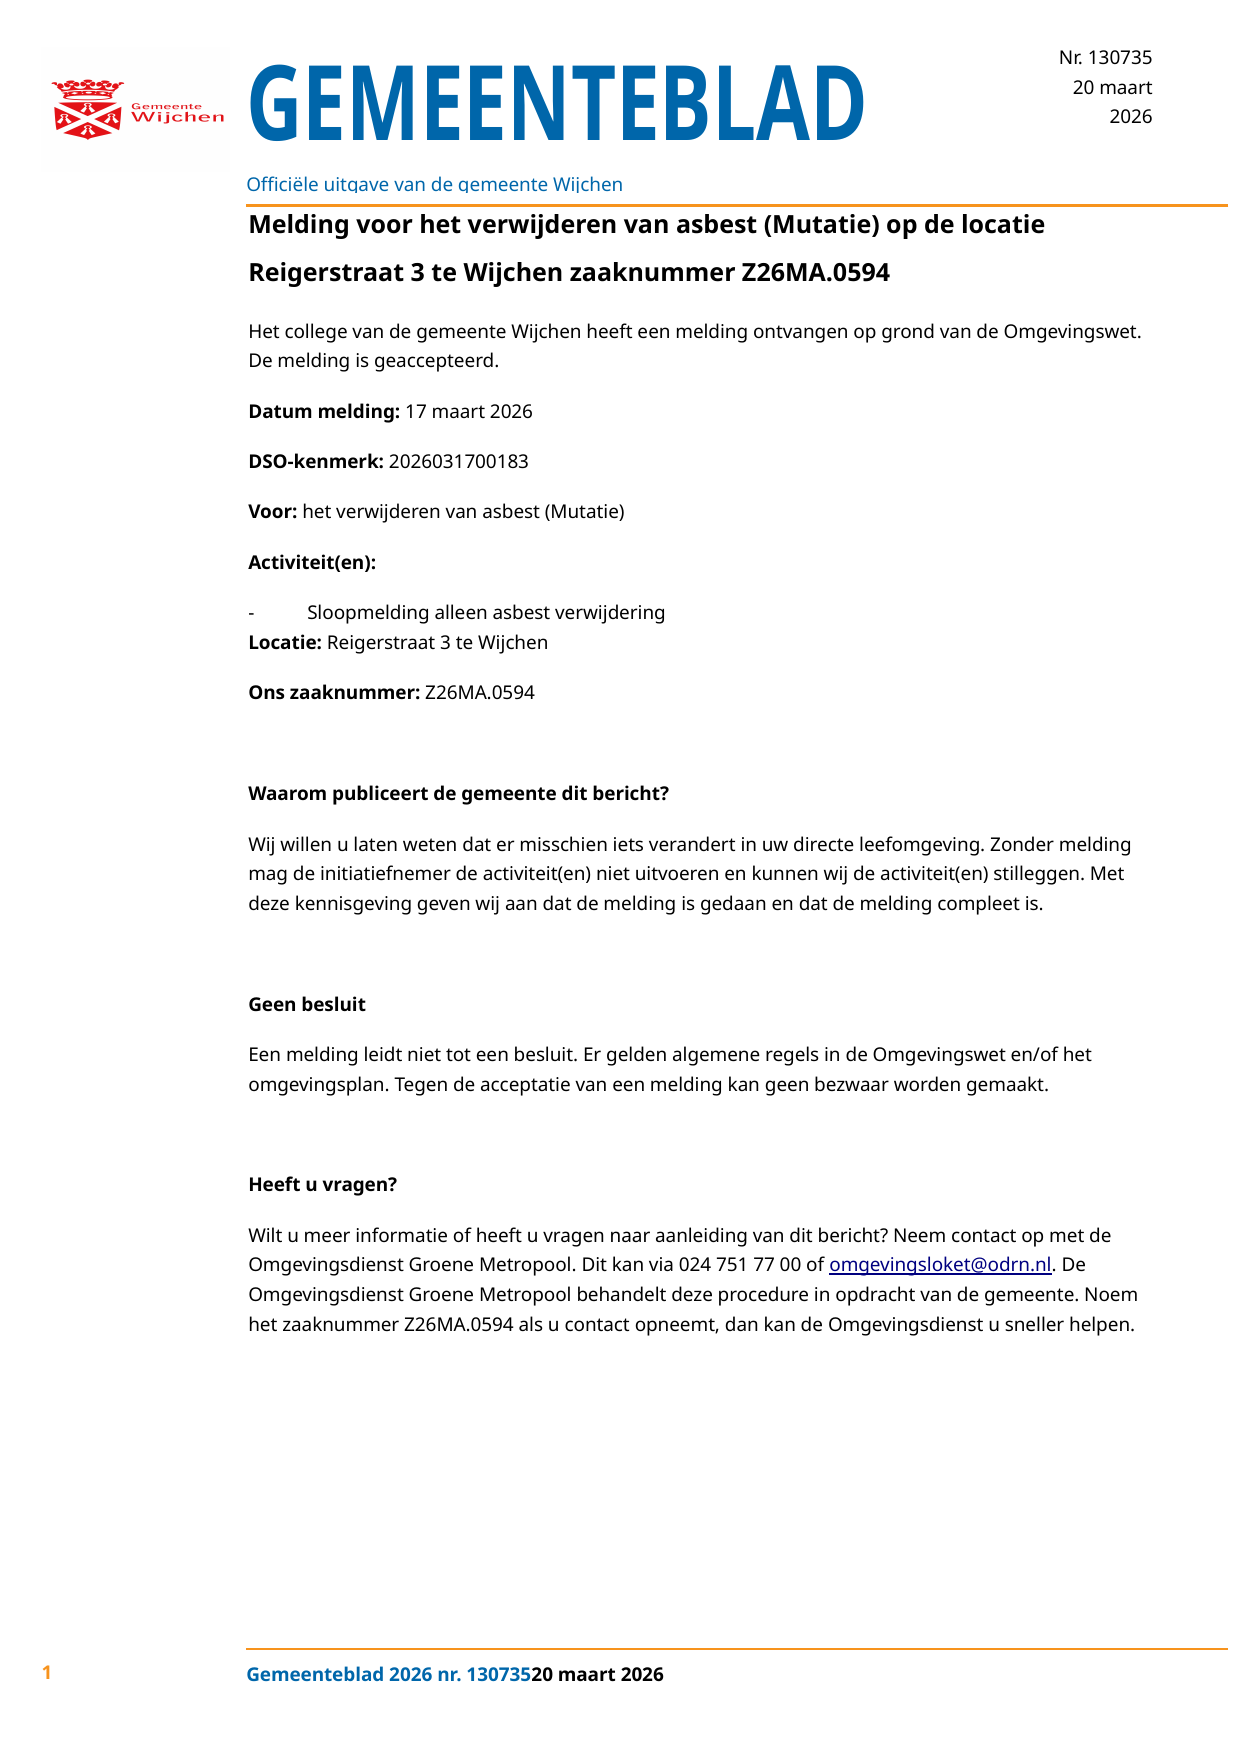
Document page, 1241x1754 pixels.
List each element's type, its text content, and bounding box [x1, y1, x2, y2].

text Locatie: Reigerstraat 3 te Wijchen [248, 629, 1152, 655]
text Voor: het verwijderen van asbest (Mutatie) [248, 499, 1152, 524]
picture [41, 47, 231, 172]
text Ons zaaknummer: Z26MA.0594 [248, 679, 1152, 705]
text Melding voor het verwijderen van asbest (Mutatie) op de locatie Reigerstraat 3 te Wijchen zaaknummer Z26MA.0594 [248, 207, 1152, 288]
text DSO-kenmerk: 2026031700183 [248, 448, 1152, 474]
text Wilt u meer informatie of heeft u vragen naar aanleiding van dit bericht? Neem contact op met de Omgevingsdienst Groene Metropool. Dit kan via 024 751 77 00 of omgevingsloket@odrn.nl. De Omgevingsdienst Groene Metropool behandelt deze procedure in opdracht van de gemeente. Noem het zaaknummer Z26MA.0594 als u contact opneemt, dan kan de Omgevingsdienst u sneller helpen. [248, 1222, 1152, 1337]
text Datum melding: 17 maart 2026 [248, 398, 1152, 424]
text Activiteit(en): [248, 549, 1152, 575]
text Het college van de gemeente Wijchen heeft een melding ontvangen op grond van de Omgevingswet. De melding is geaccepteerd. [248, 318, 1152, 373]
text Een melding leidt niet tot een besluit. Er gelden algemene regels in de Omgevingswet en/of het omgevingsplan. Tegen de acceptatie van een melding kan geen bezwaar worden gemaakt. [248, 1041, 1152, 1097]
text Geen besluit [248, 991, 1152, 1017]
text Waarom publiceert de gemeente dit bericht? [248, 780, 1152, 806]
list Sloopmelding alleen asbest verwijdering [248, 599, 1152, 625]
text Wij willen u laten weten dat er misschien iets verandert in uw directe leefomgeving. Zonder melding mag de initiatiefnemer de activiteit(en) niet uitvoeren en kunnen wij de activiteit(en) stilleggen. Met deze kennisgeving geven wij aan dat de melding is gedaan en dat de melding compleet is. [248, 831, 1152, 916]
text Heeft u vragen? [248, 1172, 1152, 1197]
